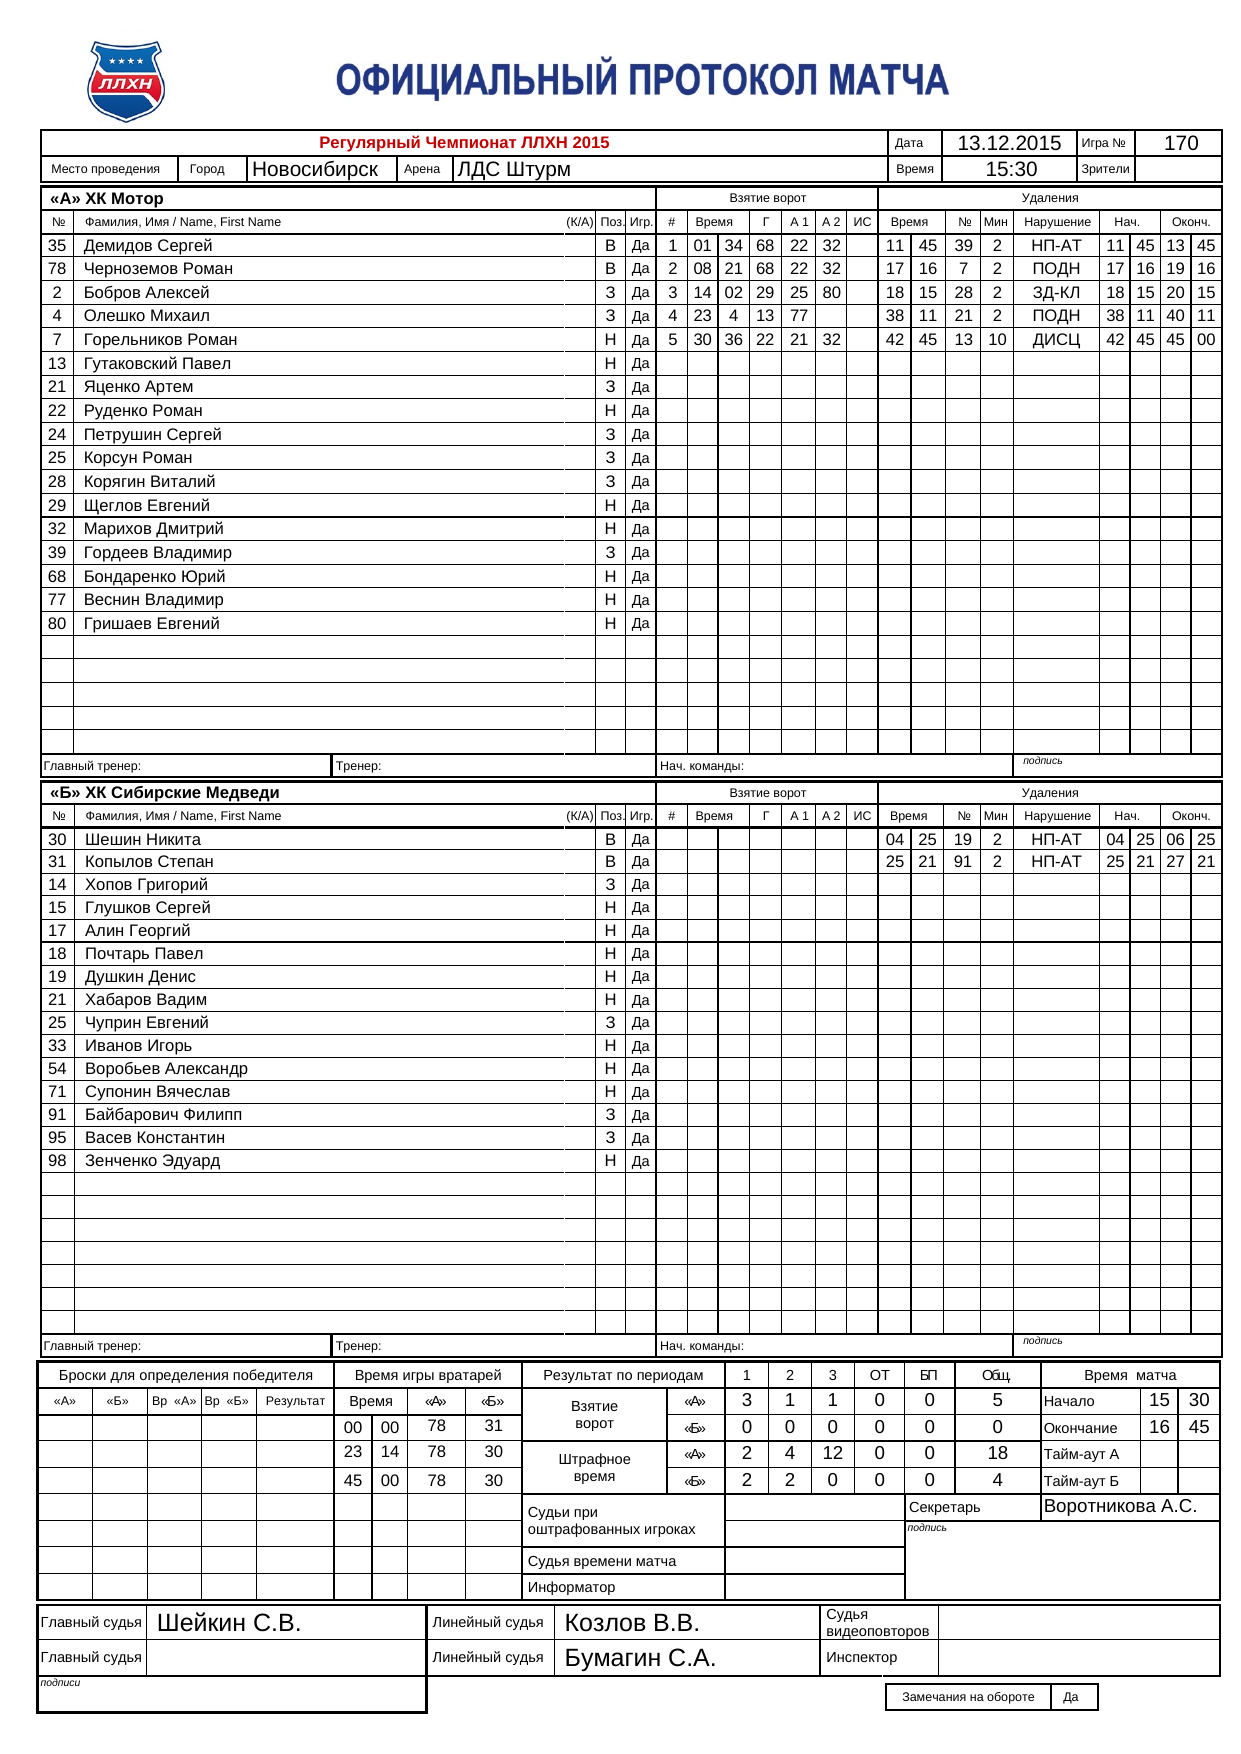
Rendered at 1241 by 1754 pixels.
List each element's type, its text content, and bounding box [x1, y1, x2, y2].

table_cell [657, 399, 687, 422]
table_cell Корсун Роман [74, 446, 564, 469]
table_cell 1 [769, 1389, 811, 1413]
table_cell Н [596, 494, 625, 516]
table_cell [1192, 659, 1221, 682]
table_cell [565, 659, 595, 682]
table_cell [816, 989, 846, 1011]
table_cell [782, 1242, 815, 1264]
table_cell [1014, 1058, 1099, 1079]
table_cell [1014, 1288, 1099, 1310]
table_cell ДИСЦ [1014, 328, 1099, 351]
table_cell [1161, 1265, 1190, 1287]
table_cell [719, 683, 749, 706]
table_cell [912, 920, 943, 941]
table_cell Главный судья [39, 1640, 146, 1675]
table_cell Инспектор [821, 1640, 938, 1675]
table_cell 91 [42, 1104, 74, 1126]
table_cell [719, 943, 749, 964]
table_cell [879, 1058, 910, 1079]
table_cell [847, 707, 877, 729]
table_cell ЗД-КЛ [1014, 281, 1099, 303]
table_cell [257, 1521, 333, 1546]
table_cell [750, 874, 781, 895]
table_cell Хабаров Вадим [75, 989, 564, 1011]
table_cell [879, 1035, 910, 1057]
table_cell [879, 1081, 910, 1103]
table_cell [1161, 636, 1190, 658]
table_cell З [596, 281, 625, 303]
table_cell Н [596, 1150, 625, 1172]
table_cell 14 [688, 281, 717, 303]
table_header Время матча [1042, 1363, 1219, 1387]
table_cell [202, 1574, 256, 1599]
table_cell 40 [1161, 305, 1190, 327]
table_cell [912, 423, 945, 445]
table_cell Олешко Михаил [74, 305, 564, 327]
table_cell [39, 1494, 92, 1520]
table_cell 39 [42, 541, 73, 564]
table_cell [1131, 1288, 1160, 1310]
table_cell Бумагин С.А. [555, 1640, 819, 1675]
table_cell 3 [657, 281, 687, 303]
table_cell # [657, 211, 687, 233]
table_cell 22 [750, 328, 781, 351]
table_header БП [905, 1363, 954, 1387]
table_cell [1014, 989, 1099, 1011]
table_cell 36 [719, 328, 749, 351]
table_cell [782, 896, 815, 918]
table_cell [750, 1219, 781, 1241]
table_cell [257, 1547, 333, 1573]
table_cell Да [626, 518, 655, 540]
table_cell Супонин Вячеслав [75, 1081, 564, 1103]
table_cell [688, 850, 717, 872]
table_cell [847, 305, 877, 327]
table_cell Н [596, 565, 625, 587]
table_cell [981, 896, 1013, 918]
table_cell 80 [42, 612, 73, 634]
table_cell 17 [879, 257, 910, 280]
table_cell 25 [1100, 850, 1129, 872]
table_cell [847, 494, 877, 516]
table_cell [1131, 683, 1160, 706]
table_cell Тренер: [333, 755, 655, 776]
table_cell [565, 588, 595, 611]
table_cell [565, 235, 595, 256]
table_cell 30 [688, 328, 717, 351]
table_cell [688, 636, 717, 658]
table_cell [1100, 423, 1129, 445]
table_cell [912, 989, 943, 1011]
table_cell [816, 1311, 846, 1333]
table_cell [1131, 565, 1160, 587]
table_cell [879, 1219, 910, 1241]
table_cell [688, 518, 717, 540]
table_cell А 2 [816, 805, 846, 826]
table_cell [42, 1242, 74, 1264]
table_cell Главный тренер: [42, 755, 330, 776]
table_cell [1100, 1219, 1129, 1241]
table_cell [981, 730, 1013, 753]
table_cell [657, 1058, 687, 1079]
table_cell [657, 541, 687, 564]
table_cell 0 [905, 1442, 954, 1467]
table_cell Гришаев Евгений [74, 612, 564, 634]
table_cell 24 [42, 423, 73, 445]
table_cell Окончание [1042, 1415, 1140, 1440]
table_cell [719, 1081, 749, 1103]
table_cell 25 [42, 446, 73, 469]
table_cell [816, 966, 846, 987]
table_cell [944, 943, 980, 964]
table_cell Тайм-аут Б [1042, 1468, 1140, 1493]
table_cell А 1 [782, 211, 815, 233]
table_cell Время [688, 805, 749, 826]
table_cell [42, 1288, 74, 1310]
table_cell [782, 829, 815, 849]
table_cell [782, 1104, 815, 1126]
table_cell Козлов В.В. [555, 1606, 819, 1639]
table_cell [657, 1035, 687, 1057]
table_cell [879, 494, 910, 516]
table_cell [782, 920, 815, 941]
table_cell [1014, 1196, 1099, 1218]
table_cell [1014, 896, 1099, 918]
table_cell [657, 588, 687, 611]
table_cell [1100, 565, 1129, 587]
table_cell [750, 352, 781, 374]
table_cell [816, 874, 846, 895]
table_cell [847, 1219, 877, 1241]
table_cell [1192, 874, 1221, 895]
table_cell 25 [42, 1012, 74, 1033]
table_cell [816, 376, 846, 398]
table_cell [719, 1173, 749, 1195]
table_cell Да [626, 399, 655, 422]
table_cell [944, 1058, 980, 1079]
table_cell [726, 1575, 904, 1599]
table_cell [944, 1173, 980, 1195]
table_cell (К/А) [565, 211, 595, 233]
table_cell 21 [1192, 850, 1221, 872]
table_cell [750, 1058, 781, 1079]
table_cell [373, 1521, 407, 1546]
table_cell [39, 1441, 92, 1467]
table_cell [782, 730, 815, 753]
table_cell 31 [42, 850, 74, 872]
table_cell [565, 966, 595, 987]
table_cell 78 [408, 1441, 465, 1467]
table_cell 00 [373, 1416, 407, 1440]
table_cell Да [626, 1081, 655, 1103]
table_cell [944, 1242, 980, 1264]
table_cell [912, 943, 943, 964]
table_cell Н [596, 966, 625, 987]
table_cell [879, 423, 910, 445]
table_cell [657, 446, 687, 469]
table_cell [657, 829, 687, 849]
table_header 3 [812, 1363, 854, 1387]
table_cell [782, 989, 815, 1011]
table_cell [946, 612, 980, 634]
table_cell [816, 565, 846, 587]
table_cell [565, 1242, 595, 1264]
table_cell [466, 1547, 521, 1573]
table_cell [596, 1265, 625, 1287]
table_cell [750, 1288, 781, 1310]
table_cell [1131, 896, 1160, 918]
table_cell [688, 612, 717, 634]
table_cell [816, 1242, 846, 1264]
table_cell 32 [816, 328, 846, 351]
table_cell [782, 423, 815, 445]
table_cell Нач. [1100, 805, 1160, 826]
table_cell [912, 1127, 943, 1149]
table_cell [912, 1242, 943, 1264]
table_cell [782, 707, 815, 729]
table_cell [596, 707, 625, 729]
table_cell [816, 470, 846, 493]
table_cell [847, 1173, 877, 1195]
table_header Замечания на обороте [887, 1685, 1050, 1709]
table_cell [688, 920, 717, 941]
table_cell [726, 1521, 904, 1546]
table_cell [42, 659, 73, 682]
table_cell [750, 470, 781, 493]
table_cell [93, 1494, 147, 1520]
table_cell [74, 683, 564, 706]
table_cell [946, 683, 980, 706]
table_header Результат по периодам [523, 1363, 724, 1387]
table_cell [879, 1311, 910, 1333]
table_cell [782, 446, 815, 469]
table_cell [879, 683, 910, 706]
table_cell З [596, 376, 625, 398]
table_cell [879, 352, 910, 374]
table_cell [565, 470, 595, 493]
table_cell [657, 896, 687, 918]
table_cell [1014, 446, 1099, 469]
table_cell [816, 1127, 846, 1149]
table_cell [1014, 541, 1099, 564]
table_cell 45 [912, 328, 945, 351]
table_cell 2 [981, 305, 1013, 327]
table_cell 77 [782, 305, 815, 327]
table_cell [1014, 423, 1099, 445]
table_cell 19 [1161, 257, 1190, 280]
table_cell Результат [257, 1389, 333, 1413]
table_cell [202, 1468, 256, 1493]
table_cell [782, 612, 815, 634]
table_cell [74, 636, 564, 658]
table_cell [782, 1127, 815, 1149]
table_cell Тайм-аут А [1042, 1441, 1140, 1467]
table_cell [847, 565, 877, 587]
table_cell ИС [847, 805, 877, 826]
table_cell [1161, 874, 1190, 895]
table_cell [75, 1219, 564, 1241]
table_cell [335, 1547, 371, 1573]
table_cell [565, 376, 595, 398]
table_cell [688, 1035, 717, 1057]
table_cell [42, 636, 73, 658]
table_cell [1192, 565, 1221, 587]
table_cell [1161, 541, 1190, 564]
table_cell [1179, 1468, 1219, 1493]
table_cell [1161, 1311, 1190, 1333]
table_cell [42, 1196, 74, 1218]
table_cell [816, 829, 846, 849]
table_cell [1131, 920, 1160, 941]
table_cell [565, 257, 595, 280]
table_cell [1131, 1104, 1160, 1126]
table_cell Н [596, 612, 625, 634]
table_cell 21 [912, 850, 943, 872]
table_cell 04 [879, 829, 910, 849]
table_cell [912, 1196, 943, 1218]
table_cell Начало [1042, 1389, 1140, 1413]
table_cell [750, 989, 781, 1011]
table_cell [596, 730, 625, 753]
table_cell [719, 612, 749, 634]
table_cell [1192, 1242, 1221, 1264]
table_cell Нарушение [1014, 211, 1099, 233]
table_cell [1161, 966, 1190, 987]
table_cell [657, 376, 687, 398]
table_cell Фамилия, Имя / Name, First Name [75, 805, 565, 826]
table_cell [750, 1081, 781, 1103]
table_cell [816, 659, 846, 682]
table_cell 45 [912, 235, 945, 256]
table_cell [750, 943, 781, 964]
table_cell Чуприн Евгений [75, 1012, 564, 1033]
table_cell [1100, 1058, 1129, 1079]
table_cell [626, 1196, 655, 1218]
table_cell [1100, 920, 1129, 941]
table_cell [1161, 399, 1190, 422]
table_cell 0 [726, 1415, 768, 1440]
table_cell [657, 1150, 687, 1172]
table_cell [719, 874, 749, 895]
table_cell [1100, 989, 1129, 1011]
table_cell [1192, 1173, 1221, 1195]
table_cell [1161, 565, 1190, 587]
table_cell [565, 1173, 595, 1195]
table_cell [1014, 494, 1099, 516]
table_cell [879, 1012, 910, 1033]
table_cell А 2 [816, 211, 846, 233]
table_cell [816, 1150, 846, 1172]
table_cell [879, 399, 910, 422]
table_cell Штрафное время [523, 1442, 666, 1493]
table_cell [657, 683, 687, 706]
table_cell 3 [726, 1389, 768, 1413]
table_cell [1161, 1127, 1190, 1149]
table_cell [944, 896, 980, 918]
table_cell [1161, 1035, 1190, 1057]
table_cell [335, 1574, 371, 1599]
table_cell [1100, 1242, 1129, 1264]
table_cell [1100, 683, 1129, 706]
table_cell [1100, 399, 1129, 422]
table_cell 25 [782, 281, 815, 303]
table_cell В [596, 850, 625, 872]
table_cell Время [688, 211, 749, 233]
table_cell 98 [42, 1150, 74, 1172]
table_cell [1014, 920, 1099, 941]
table_cell [688, 1219, 717, 1241]
table_cell 0 [905, 1415, 954, 1440]
table_cell [750, 1265, 781, 1287]
table_cell [657, 1104, 687, 1126]
table_cell Да [626, 423, 655, 445]
table_cell Да [626, 376, 655, 398]
table_cell [565, 494, 595, 516]
table_header Игра № [1078, 131, 1134, 155]
table_cell [981, 1150, 1013, 1172]
table_cell [816, 850, 846, 872]
table_cell [1161, 494, 1190, 516]
table_cell З [596, 541, 625, 564]
table_cell [782, 874, 815, 895]
table_cell Щеглов Евгений [74, 494, 564, 516]
table_cell [816, 896, 846, 918]
table_cell [657, 659, 687, 682]
table_cell Воробьев Александр [75, 1058, 564, 1079]
table_cell [1161, 1150, 1190, 1172]
table_cell [1014, 1150, 1099, 1172]
table_cell 11 [1192, 305, 1221, 327]
table_cell [944, 1265, 980, 1287]
table_cell [257, 1468, 333, 1493]
table_cell 0 [855, 1415, 904, 1440]
table_cell 21 [946, 305, 980, 327]
table_cell [847, 730, 877, 753]
table_cell [719, 518, 749, 540]
table_cell 18 [956, 1442, 1040, 1467]
table_cell Корягин Виталий [74, 470, 564, 493]
table_cell [879, 896, 910, 918]
table_cell [912, 1311, 943, 1333]
table_header Да [1052, 1685, 1097, 1709]
table_cell [1161, 518, 1190, 540]
table_cell [750, 612, 781, 634]
table_cell Да [626, 943, 655, 964]
table_cell [565, 874, 595, 895]
table_cell [981, 1311, 1013, 1333]
table_cell [879, 470, 910, 493]
table_cell [565, 943, 595, 964]
table_cell 13 [42, 352, 73, 374]
table_cell [1100, 352, 1129, 374]
table_cell [202, 1494, 256, 1520]
table_cell 17 [42, 920, 74, 941]
table_cell [782, 1265, 815, 1287]
table_cell 06 [1161, 829, 1190, 849]
table_cell [816, 1173, 846, 1195]
table_cell [565, 1288, 595, 1310]
table_cell [981, 470, 1013, 493]
table_cell Н [596, 1035, 625, 1057]
table_cell [719, 920, 749, 941]
table_cell Вр «Б» [202, 1389, 256, 1413]
table_cell Да [626, 612, 655, 634]
table_cell 01 [688, 235, 717, 256]
table_cell [847, 920, 877, 941]
table_header 2 [769, 1363, 811, 1387]
table_header Удаления [879, 188, 1221, 209]
table_cell [1161, 1219, 1190, 1241]
table_cell [93, 1574, 147, 1599]
table_cell [816, 707, 846, 729]
table_cell З [596, 470, 625, 493]
table_cell подписи [39, 1677, 425, 1711]
table_header Общ. [956, 1363, 1040, 1387]
table_cell Секретарь [906, 1495, 1040, 1520]
table_cell [981, 352, 1013, 374]
table_cell [1161, 1288, 1190, 1310]
table_cell [782, 541, 815, 564]
table_cell [750, 1035, 781, 1057]
table_cell [750, 588, 781, 611]
table_cell 16 [1192, 257, 1221, 280]
table_cell [148, 1441, 201, 1467]
table_cell [1192, 423, 1221, 445]
table_cell 14 [373, 1441, 407, 1467]
table_cell [1131, 730, 1160, 753]
table_cell [1131, 989, 1160, 1011]
table_cell В [596, 235, 625, 256]
table_cell 25 [1192, 829, 1221, 849]
table_cell [879, 874, 910, 895]
table_cell Да [626, 920, 655, 941]
table_cell Н [596, 943, 625, 964]
table_cell [782, 470, 815, 493]
table_cell [981, 423, 1013, 445]
table_cell [946, 399, 980, 422]
table_cell 2 [726, 1442, 768, 1467]
table_cell 45 [1161, 328, 1190, 351]
table_cell Байбарович Филипп [75, 1104, 564, 1126]
table_cell [879, 541, 910, 564]
table_cell 7 [946, 257, 980, 280]
table_cell [719, 896, 749, 918]
table_cell [657, 1081, 687, 1103]
table_cell [847, 966, 877, 987]
table_cell [1100, 612, 1129, 634]
table_cell З [596, 305, 625, 327]
table_cell [726, 1548, 904, 1573]
table_cell [1192, 1058, 1221, 1079]
table_cell 27 [1161, 850, 1190, 872]
table_cell [912, 1081, 943, 1103]
table_cell [981, 1196, 1013, 1218]
table_cell [1100, 707, 1129, 729]
table_cell [981, 966, 1013, 987]
table_cell [596, 683, 625, 706]
table_cell [1100, 943, 1129, 964]
table_cell 20 [1161, 281, 1190, 303]
table_cell [688, 943, 717, 964]
table_cell 0 [812, 1415, 854, 1440]
table_cell [946, 565, 980, 587]
table_cell [816, 683, 846, 706]
table_cell [816, 1196, 846, 1218]
table_cell 1 [812, 1389, 854, 1413]
table_cell [847, 1242, 877, 1264]
table_cell [912, 565, 945, 587]
table_cell Шешин Никита [75, 829, 564, 849]
table_cell Время [889, 157, 941, 181]
table_cell [565, 1150, 595, 1172]
table_cell [148, 1574, 201, 1599]
table_header ОТ [855, 1363, 904, 1387]
table_cell 91 [944, 850, 980, 872]
table_cell [946, 659, 980, 682]
table_cell [257, 1494, 333, 1520]
table_cell [688, 588, 717, 611]
table_cell [1014, 1127, 1099, 1149]
table_cell Да [626, 966, 655, 987]
table_cell [1100, 470, 1129, 493]
table_cell [946, 730, 980, 753]
table_cell [816, 1058, 846, 1079]
table_cell [1131, 470, 1160, 493]
table_cell [1161, 1081, 1190, 1103]
table_cell 15 [1192, 281, 1221, 303]
table_cell Бондаренко Юрий [74, 565, 564, 587]
table_cell 68 [750, 235, 781, 256]
table_cell Бобров Алексей [74, 281, 564, 303]
table_cell [1192, 966, 1221, 987]
table_cell [1192, 446, 1221, 469]
table_cell [657, 850, 687, 872]
table_cell [626, 1265, 655, 1287]
table_cell [466, 1494, 521, 1520]
table_cell [750, 1196, 781, 1218]
table_cell подпись [906, 1522, 1219, 1599]
table_cell [847, 1081, 877, 1103]
table_cell [1192, 376, 1221, 398]
table_cell Да [626, 1012, 655, 1033]
table_cell 18 [1100, 281, 1129, 303]
table_cell 19 [944, 829, 980, 849]
table_cell 21 [42, 989, 74, 1011]
table_cell [1100, 1311, 1129, 1333]
table_cell 68 [750, 257, 781, 280]
table_cell [1192, 1035, 1221, 1057]
table_cell [1192, 518, 1221, 540]
table_cell [657, 352, 687, 374]
table_cell [719, 1265, 749, 1287]
table_cell [912, 494, 945, 516]
table_cell [373, 1494, 407, 1520]
table_cell [816, 920, 846, 941]
table_cell [1192, 1288, 1221, 1310]
table_cell 10 [981, 328, 1013, 351]
table_cell [946, 446, 980, 469]
table_cell 2 [726, 1468, 768, 1493]
table_header «А» ХК Мотор [42, 188, 655, 209]
table_cell [1131, 1150, 1160, 1172]
table_cell [847, 1196, 877, 1218]
table_cell [1161, 588, 1190, 611]
table_cell Игр. [626, 211, 655, 233]
table_cell 34 [719, 235, 749, 256]
table_cell 30 [1179, 1389, 1219, 1413]
table_cell Нач. команды: [657, 1335, 1012, 1356]
table_cell 2 [981, 850, 1013, 872]
table_cell 12 [812, 1442, 854, 1467]
table_cell Нарушение [1014, 805, 1099, 826]
table_cell 80 [816, 281, 846, 303]
table_cell [657, 1012, 687, 1033]
table_cell [626, 1173, 655, 1195]
table_cell [750, 1127, 781, 1149]
table_cell Да [626, 541, 655, 564]
table_cell [816, 943, 846, 964]
table_cell [719, 707, 749, 729]
table_header Время игры вратарей [335, 1363, 521, 1387]
table_cell [782, 565, 815, 587]
table_cell [912, 446, 945, 469]
table_cell [782, 518, 815, 540]
table_cell [1100, 1265, 1129, 1287]
table_cell [1100, 1127, 1129, 1149]
table_cell [719, 989, 749, 1011]
table_cell [39, 1547, 92, 1573]
table_cell «А» [408, 1389, 465, 1413]
table_cell ПОДН [1014, 305, 1099, 327]
table_cell [1014, 1012, 1099, 1033]
table_cell [1014, 636, 1099, 658]
table_cell подпись [1014, 1335, 1221, 1356]
table_cell [148, 1468, 201, 1493]
table_cell [565, 896, 595, 918]
table_cell [1161, 1173, 1190, 1195]
table_cell Мин [981, 805, 1013, 826]
table_cell Поз. [596, 805, 625, 826]
table_cell [688, 874, 717, 895]
table_cell [1161, 1242, 1190, 1264]
table_cell [912, 588, 945, 611]
table_cell 22 [782, 235, 815, 256]
table_cell [1131, 494, 1160, 516]
table_cell [847, 470, 877, 493]
table_cell № [42, 805, 74, 826]
table_cell Н [596, 588, 625, 611]
table_header Регулярный Чемпионат ЛЛХН 2015 [42, 131, 887, 155]
table_cell [565, 446, 595, 469]
table_cell [816, 352, 846, 374]
table_cell Н [596, 352, 625, 374]
table_cell [944, 920, 980, 941]
table_cell [657, 1265, 687, 1287]
table_cell [1192, 541, 1221, 564]
table_cell [1014, 1173, 1099, 1195]
table_cell [912, 1104, 943, 1126]
table_cell [1100, 588, 1129, 611]
table_cell [1192, 730, 1221, 753]
table_cell [1100, 494, 1129, 516]
table_cell [626, 707, 655, 729]
table_cell 0 [855, 1468, 904, 1493]
table_cell [1014, 1035, 1099, 1057]
table_cell 2 [981, 257, 1013, 280]
table_cell 42 [879, 328, 910, 351]
table_cell [981, 612, 1013, 634]
table_cell [981, 1081, 1013, 1103]
table_cell 4 [719, 305, 749, 327]
table_cell [93, 1416, 147, 1440]
table_cell [782, 850, 815, 872]
table_cell [373, 1574, 407, 1599]
table_cell Мин [981, 211, 1013, 233]
table_cell [93, 1441, 147, 1467]
table_cell [981, 588, 1013, 611]
table_cell [750, 1150, 781, 1172]
table_cell [912, 707, 945, 729]
table_cell [42, 1265, 74, 1287]
table_cell [1131, 399, 1160, 422]
table_cell [981, 1127, 1013, 1149]
table_cell 04 [1100, 829, 1129, 849]
table_cell [981, 541, 1013, 564]
table_cell Н [596, 896, 625, 918]
table_cell [565, 1104, 595, 1126]
table_cell [719, 565, 749, 587]
table_cell 22 [42, 399, 73, 422]
table_cell [719, 966, 749, 987]
table_cell [1131, 518, 1160, 540]
table_cell [596, 1219, 625, 1241]
table_header Удаления [879, 783, 1221, 803]
table_cell [657, 494, 687, 516]
table_cell Оконч. [1161, 805, 1221, 826]
table_cell А 1 [782, 805, 815, 826]
table_cell [1192, 352, 1221, 374]
table_cell [847, 850, 877, 872]
table_cell [688, 659, 717, 682]
table_cell [565, 423, 595, 445]
table_cell [1131, 1173, 1160, 1195]
table_cell [1014, 1104, 1099, 1126]
table_cell [93, 1468, 147, 1493]
table_cell [688, 989, 717, 1011]
table_cell Время [335, 1389, 407, 1413]
table_cell [1192, 1219, 1221, 1241]
table_cell [750, 920, 781, 941]
table_cell Глушков Сергей [75, 896, 564, 918]
table_cell [565, 612, 595, 634]
table_cell [912, 683, 945, 706]
table_cell [626, 1288, 655, 1310]
table_cell З [596, 1104, 625, 1126]
table_cell [688, 470, 717, 493]
table_cell [879, 989, 910, 1011]
table_cell [1014, 683, 1099, 706]
table_cell [335, 1521, 371, 1546]
table_cell Руденко Роман [74, 399, 564, 422]
table_cell Главный судья [39, 1606, 146, 1639]
table_cell Да [626, 494, 655, 516]
table_cell [1014, 943, 1099, 964]
table_cell 45 [1192, 235, 1221, 256]
table_cell [879, 1288, 910, 1310]
table_cell [912, 1219, 943, 1241]
table_cell [688, 423, 717, 445]
table_cell Да [626, 896, 655, 918]
table_cell [750, 446, 781, 469]
table_cell 2 [769, 1468, 811, 1493]
table_cell [1099, 1682, 1220, 1711]
table_cell [719, 1311, 749, 1333]
table_cell 0 [769, 1415, 811, 1440]
table_cell [981, 874, 1013, 895]
table_cell 0 [855, 1442, 904, 1467]
table_cell 25 [912, 829, 943, 849]
table_cell Судья времени матча [523, 1548, 724, 1573]
table_cell [782, 683, 815, 706]
table_cell [912, 874, 943, 895]
table_cell Н [596, 399, 625, 422]
table_cell [782, 399, 815, 422]
table_cell [847, 1035, 877, 1057]
table_cell [719, 376, 749, 398]
table_cell [565, 565, 595, 587]
table_cell [981, 446, 1013, 469]
table_cell [1192, 1127, 1221, 1149]
table_cell [816, 541, 846, 564]
table_cell [719, 588, 749, 611]
table_cell [565, 352, 595, 374]
table_cell [565, 1035, 595, 1057]
table_cell [1192, 1196, 1221, 1218]
table_cell [1014, 588, 1099, 611]
table_cell [1014, 1081, 1099, 1103]
table_cell [1161, 659, 1190, 682]
table_cell [750, 376, 781, 398]
table_cell [816, 1035, 846, 1057]
table_cell [74, 707, 564, 729]
table_cell [596, 1173, 625, 1195]
table_cell Да [626, 257, 655, 280]
table_cell [816, 446, 846, 469]
table_cell [688, 1265, 717, 1287]
table_cell В [596, 829, 625, 849]
table_cell [565, 1081, 595, 1103]
table_cell [688, 966, 717, 987]
table_cell 32 [816, 257, 846, 280]
table_cell [1131, 423, 1160, 445]
table_cell [1136, 157, 1221, 181]
table_cell ИС [847, 211, 877, 233]
table_cell Петрушин Сергей [74, 423, 564, 445]
table_cell [1131, 1035, 1160, 1057]
table_cell [1192, 494, 1221, 516]
table_cell [565, 281, 595, 303]
table_cell 08 [688, 257, 717, 280]
table_cell [1161, 943, 1190, 964]
table_cell [944, 1196, 980, 1218]
table_cell [1141, 1441, 1177, 1467]
table_cell [944, 1311, 980, 1333]
table_cell [1131, 1058, 1160, 1079]
table_cell 78 [408, 1416, 465, 1440]
table_cell [847, 612, 877, 634]
table_cell [1100, 1035, 1129, 1057]
table_cell [879, 966, 910, 987]
table_cell [981, 494, 1013, 516]
table_cell [39, 1416, 92, 1440]
table_cell [782, 376, 815, 398]
table_cell [42, 1219, 74, 1241]
table_cell [847, 896, 877, 918]
table_cell [657, 1196, 687, 1218]
table_cell Марихов Дмитрий [74, 518, 564, 540]
table_cell [257, 1441, 333, 1467]
table_cell Да [626, 588, 655, 611]
table_cell [626, 636, 655, 658]
table_cell [981, 989, 1013, 1011]
table_cell Да [626, 305, 655, 327]
table_cell [688, 446, 717, 469]
table_cell [847, 352, 877, 374]
table_cell [688, 730, 717, 753]
table_cell [626, 1219, 655, 1241]
table_cell [688, 565, 717, 587]
table_cell Душкин Денис [75, 966, 564, 987]
table_cell [1014, 612, 1099, 634]
table_cell [946, 588, 980, 611]
table_cell [1161, 1058, 1190, 1079]
table_cell [1014, 659, 1099, 682]
table_cell [1100, 1150, 1129, 1172]
table_cell [565, 399, 595, 422]
table_cell [1014, 1265, 1099, 1287]
table_cell [39, 1468, 92, 1493]
table_cell [782, 352, 815, 374]
table_cell [565, 328, 595, 351]
table_cell [946, 423, 980, 445]
table_cell [202, 1547, 256, 1573]
table_cell [1014, 1219, 1099, 1241]
table_cell [981, 1242, 1013, 1264]
table_cell [1100, 1012, 1129, 1033]
table_cell 17 [1100, 257, 1129, 280]
table_cell [688, 1311, 717, 1333]
table_cell Алин Георгий [75, 920, 564, 941]
table_cell [1192, 920, 1221, 941]
table_cell [847, 518, 877, 540]
table_cell [946, 707, 980, 729]
table_cell подпись [1014, 755, 1221, 776]
table_cell 18 [42, 943, 74, 964]
table_cell [565, 1196, 595, 1218]
table_cell [782, 588, 815, 611]
table_cell Да [626, 352, 655, 374]
table_cell [750, 565, 781, 587]
table_cell [847, 1012, 877, 1033]
table_cell [1100, 966, 1129, 987]
table_cell [565, 541, 595, 564]
table_cell [816, 1012, 846, 1033]
table_cell 0 [812, 1468, 854, 1493]
table_cell 33 [42, 1035, 74, 1057]
table_cell [847, 281, 877, 303]
table_cell [847, 1150, 877, 1172]
table_cell 42 [1100, 328, 1129, 351]
table_cell [1131, 1265, 1160, 1287]
table_cell [719, 636, 749, 658]
table_cell 4 [657, 305, 687, 327]
picture [5, 28, 1179, 129]
table_cell [883, 1677, 1220, 1681]
table_cell [981, 1288, 1013, 1310]
table_cell [1014, 399, 1099, 422]
table_cell [1100, 376, 1129, 398]
table_cell [596, 1242, 625, 1264]
table_cell [1161, 612, 1190, 634]
table_cell [1161, 1104, 1190, 1126]
table_cell [1161, 470, 1190, 493]
table_cell [657, 874, 687, 895]
table_cell [626, 730, 655, 753]
table_cell З [596, 446, 625, 469]
table_cell [944, 989, 980, 1011]
table_cell [565, 1012, 595, 1033]
table_cell [719, 730, 749, 753]
table_cell [782, 943, 815, 964]
table_cell [1100, 896, 1129, 918]
table_cell [1131, 612, 1160, 634]
table_cell [688, 1058, 717, 1079]
table_cell [1100, 874, 1129, 895]
table_cell [408, 1547, 465, 1573]
table_cell 28 [42, 470, 73, 493]
table_cell [1131, 636, 1160, 658]
table_cell «Б» [668, 1415, 724, 1440]
table_cell [981, 683, 1013, 706]
table_cell Черноземов Роман [74, 257, 564, 280]
table_cell НП-АТ [1014, 235, 1099, 256]
table_cell [565, 850, 595, 872]
table_cell Фамилия, Имя / Name, First Name [74, 211, 565, 233]
table_cell [1161, 896, 1190, 918]
table_cell Судья видеоповторов [821, 1606, 938, 1639]
table_cell [1161, 1196, 1190, 1218]
table_cell [688, 1242, 717, 1264]
table_cell 16 [912, 257, 945, 280]
table_cell [408, 1521, 465, 1546]
table_cell [1014, 730, 1099, 753]
table_cell Н [596, 518, 625, 540]
table_cell [657, 1173, 687, 1195]
table_cell Воротникова А.С. [1042, 1495, 1219, 1520]
table_cell [847, 659, 877, 682]
table_cell [981, 1058, 1013, 1079]
table_cell 19 [42, 966, 74, 987]
table_cell 35 [42, 235, 73, 256]
table_cell 0 [956, 1415, 1040, 1440]
table_cell [1131, 376, 1160, 398]
table_cell [1192, 399, 1221, 422]
table_cell [1161, 707, 1190, 729]
table_header 13.12.2015 [943, 131, 1076, 155]
table_cell 23 [688, 305, 717, 327]
table_cell [657, 1127, 687, 1149]
table_cell [719, 850, 749, 872]
table_cell Оконч. [1161, 211, 1221, 233]
table_cell Васев Константин [75, 1127, 564, 1149]
table_cell [93, 1547, 147, 1573]
table_cell [1161, 423, 1190, 445]
table_cell [946, 541, 980, 564]
table_cell Демидов Сергей [74, 235, 564, 256]
table_cell З [596, 423, 625, 445]
table_cell [750, 518, 781, 540]
table_cell «Б» [93, 1389, 147, 1413]
table_cell [565, 518, 595, 540]
table_cell [847, 235, 877, 256]
table_cell [1192, 1104, 1221, 1126]
table_cell [719, 1219, 749, 1241]
table_cell [782, 1219, 815, 1241]
table_cell [688, 683, 717, 706]
table_cell [847, 376, 877, 398]
table_cell [816, 305, 846, 327]
table_cell [981, 1035, 1013, 1057]
table_cell [408, 1574, 465, 1599]
table_cell [879, 730, 910, 753]
table_cell 0 [905, 1468, 954, 1493]
table_cell 1 [657, 235, 687, 256]
table_cell [688, 707, 717, 729]
table_cell [688, 494, 717, 516]
table_cell [981, 376, 1013, 398]
table_cell [565, 1058, 595, 1079]
table_header Взятие ворот [657, 783, 877, 803]
table_cell [1014, 352, 1099, 374]
table_cell [847, 257, 877, 280]
table_cell [75, 1311, 564, 1333]
table_cell [1014, 518, 1099, 540]
table_cell [719, 1104, 749, 1126]
table_cell [719, 1288, 749, 1310]
table_cell Да [626, 989, 655, 1011]
table_cell 30 [466, 1441, 521, 1467]
table_cell [750, 659, 781, 682]
table_cell ЛДС Штурм [454, 157, 887, 181]
table_cell [428, 1677, 882, 1711]
table_cell 02 [719, 281, 749, 303]
table_cell [148, 1547, 201, 1573]
table_cell «А» [668, 1389, 724, 1413]
table_cell Горельников Роман [74, 328, 564, 351]
table_cell [596, 659, 625, 682]
table_cell [782, 1035, 815, 1057]
table_cell [626, 659, 655, 682]
table_cell [42, 683, 73, 706]
table_cell [912, 376, 945, 398]
table_cell [912, 1265, 943, 1287]
table_cell 45 [1131, 328, 1160, 351]
table_cell [847, 829, 877, 849]
table_cell # [657, 805, 687, 826]
table_cell [1192, 989, 1221, 1011]
table_cell Да [626, 1035, 655, 1057]
table_cell № [946, 211, 980, 233]
table_cell [847, 1265, 877, 1287]
table_cell [565, 730, 595, 753]
table_cell [816, 1104, 846, 1126]
table_cell [657, 989, 687, 1011]
table_cell [879, 1173, 910, 1195]
table_cell Гордеев Владимир [74, 541, 564, 564]
table_cell [816, 494, 846, 516]
table_cell Гутаковский Павел [74, 352, 564, 374]
table_cell 11 [879, 235, 910, 256]
table_cell [1161, 683, 1190, 706]
table_cell 45 [335, 1468, 371, 1493]
table_cell [981, 1265, 1013, 1287]
table_cell НП-АТ [1014, 850, 1099, 872]
table_cell 4 [769, 1442, 811, 1467]
table_cell [912, 518, 945, 540]
table_cell [981, 1219, 1013, 1241]
table_cell [946, 636, 980, 658]
table_cell [782, 1196, 815, 1218]
table_header 170 [1136, 131, 1221, 155]
table_cell [1131, 1196, 1160, 1218]
table_cell [565, 1127, 595, 1149]
table_cell [981, 399, 1013, 422]
table_cell [946, 376, 980, 398]
table_cell [75, 1196, 564, 1218]
table_cell [816, 1081, 846, 1103]
table_cell 00 [335, 1416, 371, 1440]
table_cell [944, 1035, 980, 1057]
table_cell 25 [879, 850, 910, 872]
table_cell [719, 1242, 749, 1264]
table_cell 54 [42, 1058, 74, 1079]
table_cell Зенченко Эдуард [75, 1150, 564, 1172]
table_cell [657, 730, 687, 753]
table_cell [408, 1494, 465, 1520]
table_cell [565, 989, 595, 1011]
table_cell [981, 1012, 1013, 1033]
table_cell [847, 989, 877, 1011]
table_cell [719, 399, 749, 422]
table_cell [257, 1574, 333, 1599]
table_cell [1192, 896, 1221, 918]
table_cell [75, 1288, 564, 1310]
table_cell [75, 1242, 564, 1264]
table_cell [688, 1104, 717, 1126]
table_cell [912, 896, 943, 918]
table_cell Н [596, 920, 625, 941]
table_cell [688, 399, 717, 422]
table_cell З [596, 874, 625, 895]
table_cell [1100, 659, 1129, 682]
table_cell Нач. команды: [657, 755, 1012, 776]
table_cell 45 [1131, 235, 1160, 256]
table_header «Б» ХК Сибирские Медведи [42, 783, 655, 803]
table_cell [148, 1494, 201, 1520]
table_cell [879, 1196, 910, 1218]
table_cell [816, 518, 846, 540]
table_cell [750, 1242, 781, 1264]
table_cell [981, 1173, 1013, 1195]
table_cell Да [626, 850, 655, 872]
table_cell [1131, 874, 1160, 895]
table_cell З [596, 1012, 625, 1033]
table_cell [688, 1127, 717, 1149]
table_cell [847, 588, 877, 611]
table_cell [981, 1104, 1013, 1126]
table_cell 18 [879, 281, 910, 303]
table_cell [946, 470, 980, 493]
table_cell [847, 874, 877, 895]
table_cell 15 [42, 896, 74, 918]
table_cell Взятие ворот [523, 1389, 666, 1440]
table_cell [626, 683, 655, 706]
table_cell [782, 1058, 815, 1079]
table_cell [1131, 541, 1160, 564]
table_cell [202, 1521, 256, 1546]
table_header Взятие ворот [657, 188, 877, 209]
table_cell [1131, 1219, 1160, 1241]
table_cell [657, 612, 687, 634]
table_cell [912, 1035, 943, 1057]
table_cell [816, 399, 846, 422]
table_cell [879, 1242, 910, 1264]
table_cell [847, 1127, 877, 1149]
table_cell [596, 1196, 625, 1218]
table_cell Судьи при оштрафованных игроках [523, 1495, 724, 1546]
table_cell НП-АТ [1014, 829, 1099, 849]
table_cell [688, 541, 717, 564]
table_cell [1100, 1081, 1129, 1103]
table_cell [1014, 1311, 1099, 1333]
table_cell [719, 659, 749, 682]
table_cell [466, 1521, 521, 1546]
table_cell [1192, 588, 1221, 611]
table_cell [75, 1265, 564, 1287]
table_cell Копылов Степан [75, 850, 564, 872]
table_cell [981, 518, 1013, 540]
table_cell 95 [42, 1127, 74, 1149]
table_cell [688, 1288, 717, 1310]
table_cell [1014, 707, 1099, 729]
table_cell [782, 1150, 815, 1172]
table_cell Да [626, 281, 655, 303]
table_cell 2 [657, 257, 687, 280]
table_cell 21 [782, 328, 815, 351]
table_cell [1179, 1441, 1219, 1467]
table_cell [782, 636, 815, 658]
table_cell Да [626, 1127, 655, 1149]
table_cell [750, 541, 781, 564]
table_cell Хопов Григорий [75, 874, 564, 895]
table_cell [202, 1416, 256, 1440]
table_cell [75, 1173, 564, 1195]
table_cell [750, 399, 781, 422]
table_cell 39 [946, 235, 980, 256]
table_cell [657, 1311, 687, 1333]
table_cell 68 [42, 565, 73, 587]
table_cell Да [626, 1058, 655, 1079]
table_cell 2 [981, 235, 1013, 256]
table_cell 5 [956, 1389, 1040, 1413]
table_cell [782, 1288, 815, 1310]
table_cell [1131, 446, 1160, 469]
table_cell [816, 636, 846, 658]
table_cell «Б » [466, 1389, 521, 1413]
table_cell [1100, 1104, 1129, 1126]
table_cell [939, 1640, 1219, 1675]
table_cell [847, 1288, 877, 1310]
table_cell [39, 1574, 92, 1599]
table_cell [148, 1521, 201, 1546]
table_cell [657, 1219, 687, 1241]
table_cell Вр «А» [148, 1389, 201, 1413]
table_cell [148, 1416, 201, 1440]
table_cell Город [179, 157, 246, 181]
table_cell [719, 352, 749, 374]
table_cell 00 [1192, 328, 1221, 351]
table_cell [719, 470, 749, 493]
table_cell [719, 1012, 749, 1033]
table_cell [912, 659, 945, 682]
table_cell Да [626, 874, 655, 895]
table_cell 4 [42, 305, 73, 327]
table_cell 32 [42, 518, 73, 540]
table_cell [1131, 707, 1160, 729]
table_cell [1131, 659, 1160, 682]
table_cell [1014, 1242, 1099, 1264]
table_cell [1161, 1012, 1190, 1033]
table_cell [373, 1547, 407, 1573]
table_cell [981, 636, 1013, 658]
table_cell [626, 1311, 655, 1333]
table_cell [782, 1173, 815, 1195]
table_cell [946, 494, 980, 516]
table_cell 31 [466, 1416, 521, 1440]
table_cell [944, 1150, 980, 1172]
table_cell Да [626, 829, 655, 849]
table_cell [944, 1219, 980, 1241]
table_cell [335, 1494, 371, 1520]
table_cell [1100, 1173, 1129, 1195]
table_header Дата [889, 131, 941, 155]
table_cell 0 [855, 1389, 904, 1413]
table_cell Новосибирск [248, 157, 396, 181]
table_cell [912, 399, 945, 422]
table_cell Г [750, 805, 781, 826]
table_cell Линейный судья [428, 1640, 554, 1675]
table_cell [1192, 683, 1221, 706]
table_cell [782, 966, 815, 987]
table_cell [719, 1150, 749, 1172]
table_cell [912, 352, 945, 374]
table_cell [565, 920, 595, 941]
table_cell [1192, 636, 1221, 658]
table_cell [1100, 518, 1129, 540]
table_cell ПОДН [1014, 257, 1099, 280]
table_cell [719, 541, 749, 564]
table_cell Зрители [1078, 157, 1134, 181]
table_cell Да [626, 1104, 655, 1126]
table_cell [1014, 966, 1099, 987]
table_cell [1100, 636, 1129, 658]
table_cell [688, 376, 717, 398]
table_cell [782, 1081, 815, 1103]
table_cell [1192, 1012, 1221, 1033]
table_cell [1100, 1196, 1129, 1218]
table_cell [816, 588, 846, 611]
table_cell Н [596, 1058, 625, 1079]
table_cell [1131, 352, 1160, 374]
table_cell 7 [42, 328, 73, 351]
table_cell [816, 423, 846, 445]
table_cell [847, 1311, 877, 1333]
table_cell [257, 1416, 333, 1440]
table_cell [912, 636, 945, 658]
table_cell 22 [782, 257, 815, 280]
table_cell 29 [42, 494, 73, 516]
table_cell [1141, 1468, 1177, 1493]
table_cell 5 [657, 328, 687, 351]
table_cell [912, 1173, 943, 1195]
table_cell 21 [719, 257, 749, 280]
table_cell 21 [42, 376, 73, 398]
table_cell [816, 1288, 846, 1310]
table_cell [1131, 1012, 1160, 1033]
table_cell [879, 943, 910, 964]
table_cell [1100, 1288, 1129, 1310]
table_cell [750, 683, 781, 706]
table_cell [688, 829, 717, 849]
table_cell Да [626, 1150, 655, 1172]
table_cell [1131, 1081, 1160, 1103]
table_cell Место проведения [42, 157, 177, 181]
table_cell [657, 1288, 687, 1310]
table_cell [626, 1242, 655, 1264]
table_cell [1161, 376, 1190, 398]
table_cell [879, 565, 910, 587]
table_cell [1161, 352, 1190, 374]
table_cell Веснин Владимир [74, 588, 564, 611]
table_cell [782, 1012, 815, 1033]
table_cell 14 [42, 874, 74, 895]
table_cell [782, 1311, 815, 1333]
table_cell [657, 636, 687, 658]
table_cell [42, 1173, 74, 1195]
table_cell [1192, 1150, 1221, 1172]
table_cell [1192, 943, 1221, 964]
table_cell [42, 1311, 74, 1333]
table_cell [1192, 1081, 1221, 1103]
table_cell [879, 518, 910, 540]
table_cell [847, 423, 877, 445]
table_cell 45 [1179, 1415, 1219, 1440]
table_cell [981, 707, 1013, 729]
table_cell [1100, 446, 1129, 469]
table_cell [879, 920, 910, 941]
table_cell [1131, 966, 1160, 987]
table_cell [847, 399, 877, 422]
table_cell 0 [905, 1389, 954, 1413]
table_cell [93, 1521, 147, 1546]
table_cell [719, 494, 749, 516]
table_cell [1192, 612, 1221, 634]
table_cell Да [626, 470, 655, 493]
table_cell № [944, 805, 980, 826]
table_cell Иванов Игорь [75, 1035, 564, 1057]
table_cell 28 [946, 281, 980, 303]
table_cell [657, 707, 687, 729]
table_cell [912, 541, 945, 564]
table_cell [657, 1242, 687, 1264]
table_cell [688, 1150, 717, 1172]
table_cell [912, 730, 945, 753]
table_cell «А» [668, 1442, 724, 1467]
table_cell [879, 446, 910, 469]
table_cell [1192, 470, 1221, 493]
table_cell 11 [1131, 305, 1160, 327]
table_cell [750, 636, 781, 658]
table_cell [565, 636, 595, 658]
table_cell [1014, 376, 1099, 398]
table_cell [1192, 1311, 1221, 1333]
table_cell [847, 683, 877, 706]
table_cell [1131, 943, 1160, 964]
table_cell [719, 829, 749, 849]
table_cell «А» [39, 1389, 92, 1413]
table_cell [657, 565, 687, 587]
table_cell 38 [1100, 305, 1129, 327]
table_cell [688, 1173, 717, 1195]
table_cell [847, 446, 877, 469]
table_cell [1014, 470, 1099, 493]
table_cell [466, 1574, 521, 1599]
table_cell [981, 943, 1013, 964]
table_cell [688, 352, 717, 374]
table_cell [596, 636, 625, 658]
table_cell [1100, 730, 1129, 753]
table_cell [657, 920, 687, 941]
table_cell [912, 1288, 943, 1310]
table_cell [657, 966, 687, 987]
table_cell Да [626, 328, 655, 351]
table_cell [565, 683, 595, 706]
table_cell [565, 1219, 595, 1241]
table_cell 15 [1131, 281, 1160, 303]
table_cell [39, 1521, 92, 1546]
table_cell [847, 1104, 877, 1126]
table_cell 13 [1161, 235, 1190, 256]
table_cell «Б» [668, 1468, 724, 1493]
table_cell Шейкин С.В. [147, 1606, 425, 1639]
table_cell [879, 1150, 910, 1172]
table_cell [657, 943, 687, 964]
table_cell 23 [335, 1441, 371, 1467]
table_cell [688, 1081, 717, 1103]
table_cell [565, 305, 595, 327]
table_cell [946, 352, 980, 374]
table_cell [719, 1058, 749, 1079]
table_cell [1192, 1265, 1221, 1287]
table_cell Да [626, 446, 655, 469]
table_cell [1131, 588, 1160, 611]
table_cell [944, 1127, 980, 1149]
table_cell 15 [912, 281, 945, 303]
table_cell 25 [1131, 829, 1160, 849]
table_cell Поз. [596, 211, 625, 233]
table_cell № [42, 211, 73, 233]
table_cell [879, 612, 910, 634]
table_cell [816, 1265, 846, 1287]
table_cell [74, 730, 564, 753]
table_cell [912, 1058, 943, 1079]
table_header 1 [726, 1363, 768, 1387]
table_cell [879, 636, 910, 658]
table_cell [565, 707, 595, 729]
table_cell [750, 730, 781, 753]
table_cell [750, 494, 781, 516]
table_cell 2 [981, 281, 1013, 303]
table_cell [912, 966, 943, 987]
table_cell [847, 1058, 877, 1079]
table_cell [565, 829, 595, 849]
table_cell [944, 874, 980, 895]
table_cell Время [879, 805, 943, 826]
table_cell [750, 707, 781, 729]
table_cell [1192, 707, 1221, 729]
table_cell Тренер: [333, 1335, 655, 1356]
table_cell [719, 423, 749, 445]
table_cell 21 [1131, 850, 1160, 872]
table_cell [750, 1173, 781, 1195]
table_cell [688, 1012, 717, 1033]
table_cell [565, 1311, 595, 1333]
table_cell 13 [750, 305, 781, 327]
table_header Броски для определения победителя [39, 1363, 333, 1387]
table_cell [750, 966, 781, 987]
table_cell 71 [42, 1081, 74, 1103]
table_cell [147, 1640, 425, 1675]
table_cell 77 [42, 588, 73, 611]
table_cell Линейный судья [428, 1606, 554, 1639]
table_cell [944, 966, 980, 987]
table_cell [1161, 920, 1190, 941]
table_cell Нач. [1100, 211, 1160, 233]
table_cell [596, 1288, 625, 1310]
table_cell [688, 896, 717, 918]
table_cell 38 [879, 305, 910, 327]
table_cell [879, 588, 910, 611]
table_cell Н [596, 328, 625, 351]
table_cell 11 [1100, 235, 1129, 256]
table_cell [816, 612, 846, 634]
table_cell [750, 1104, 781, 1126]
table_cell [944, 1012, 980, 1033]
table_cell Информатор [523, 1575, 724, 1599]
table_cell [1161, 730, 1190, 753]
table_cell [879, 376, 910, 398]
table_cell 30 [466, 1468, 521, 1493]
table_cell 78 [42, 257, 73, 280]
table_cell [879, 659, 910, 682]
table_cell [944, 1104, 980, 1126]
table_cell [847, 328, 877, 351]
table_cell [912, 1012, 943, 1033]
table_cell [879, 1104, 910, 1126]
table_cell [74, 659, 564, 682]
table_cell 32 [816, 235, 846, 256]
table_cell [1161, 446, 1190, 469]
table_cell [1161, 989, 1190, 1011]
table_cell Н [596, 989, 625, 1011]
table_cell [816, 1219, 846, 1241]
table_cell [1014, 565, 1099, 587]
table_cell [657, 423, 687, 445]
table_cell [719, 1196, 749, 1218]
table_cell [657, 470, 687, 493]
table_cell 4 [956, 1468, 1040, 1493]
table_cell [912, 470, 945, 493]
table_cell [42, 707, 73, 729]
table_cell Главный тренер: [42, 1335, 330, 1356]
table_cell [879, 707, 910, 729]
table_cell 15:30 [943, 157, 1076, 181]
table_cell [750, 829, 781, 849]
table_cell 2 [981, 829, 1013, 849]
table_cell [981, 659, 1013, 682]
table_cell 30 [42, 829, 74, 849]
table_cell [42, 730, 73, 753]
table_cell [719, 1127, 749, 1149]
table_cell [1131, 1311, 1160, 1333]
table_cell [719, 446, 749, 469]
table_cell 29 [750, 281, 781, 303]
table_cell [750, 1311, 781, 1333]
table_cell [782, 659, 815, 682]
table_cell [944, 1081, 980, 1103]
table_cell [847, 541, 877, 564]
table_cell 16 [1131, 257, 1160, 280]
table_cell [946, 518, 980, 540]
table_cell [981, 565, 1013, 587]
table_cell Игр. [626, 805, 655, 826]
table_cell Арена [398, 157, 452, 181]
table_cell Время [879, 211, 945, 233]
table_cell [782, 494, 815, 516]
table_cell Да [626, 235, 655, 256]
table_cell [726, 1495, 904, 1520]
table_cell [879, 1265, 910, 1287]
table_cell Яценко Артем [74, 376, 564, 398]
table_cell 11 [912, 305, 945, 327]
table_cell [1100, 541, 1129, 564]
table_cell (К/А) [565, 805, 595, 826]
table_cell [565, 1265, 595, 1287]
table_cell 15 [1141, 1389, 1177, 1413]
table_cell [1131, 1242, 1160, 1264]
table_cell [912, 612, 945, 634]
table_cell [719, 1035, 749, 1057]
table_cell 13 [946, 328, 980, 351]
table_cell Да [626, 565, 655, 587]
table_cell 00 [373, 1468, 407, 1493]
table_cell [981, 920, 1013, 941]
table_cell [1131, 1127, 1160, 1149]
table_cell [750, 896, 781, 918]
table_cell 2 [42, 281, 73, 303]
table_cell [202, 1441, 256, 1467]
table_cell В [596, 257, 625, 280]
table_cell Н [596, 1081, 625, 1103]
table_cell Почтарь Павел [75, 943, 564, 964]
table_cell [816, 730, 846, 753]
table_cell 78 [408, 1468, 465, 1493]
table_cell [1014, 874, 1099, 895]
table_cell [912, 1150, 943, 1172]
table_cell З [596, 1127, 625, 1149]
table_cell Г [750, 211, 781, 233]
table_cell [750, 850, 781, 872]
table_cell [750, 423, 781, 445]
table_cell [939, 1606, 1219, 1639]
table_cell [596, 1311, 625, 1333]
table_cell [688, 1196, 717, 1218]
table_cell [944, 1288, 980, 1310]
table_cell [750, 1012, 781, 1033]
table_cell [657, 518, 687, 540]
table_cell 16 [1141, 1415, 1177, 1440]
table_cell [847, 943, 877, 964]
table_cell [879, 1127, 910, 1149]
table_cell [847, 636, 877, 658]
